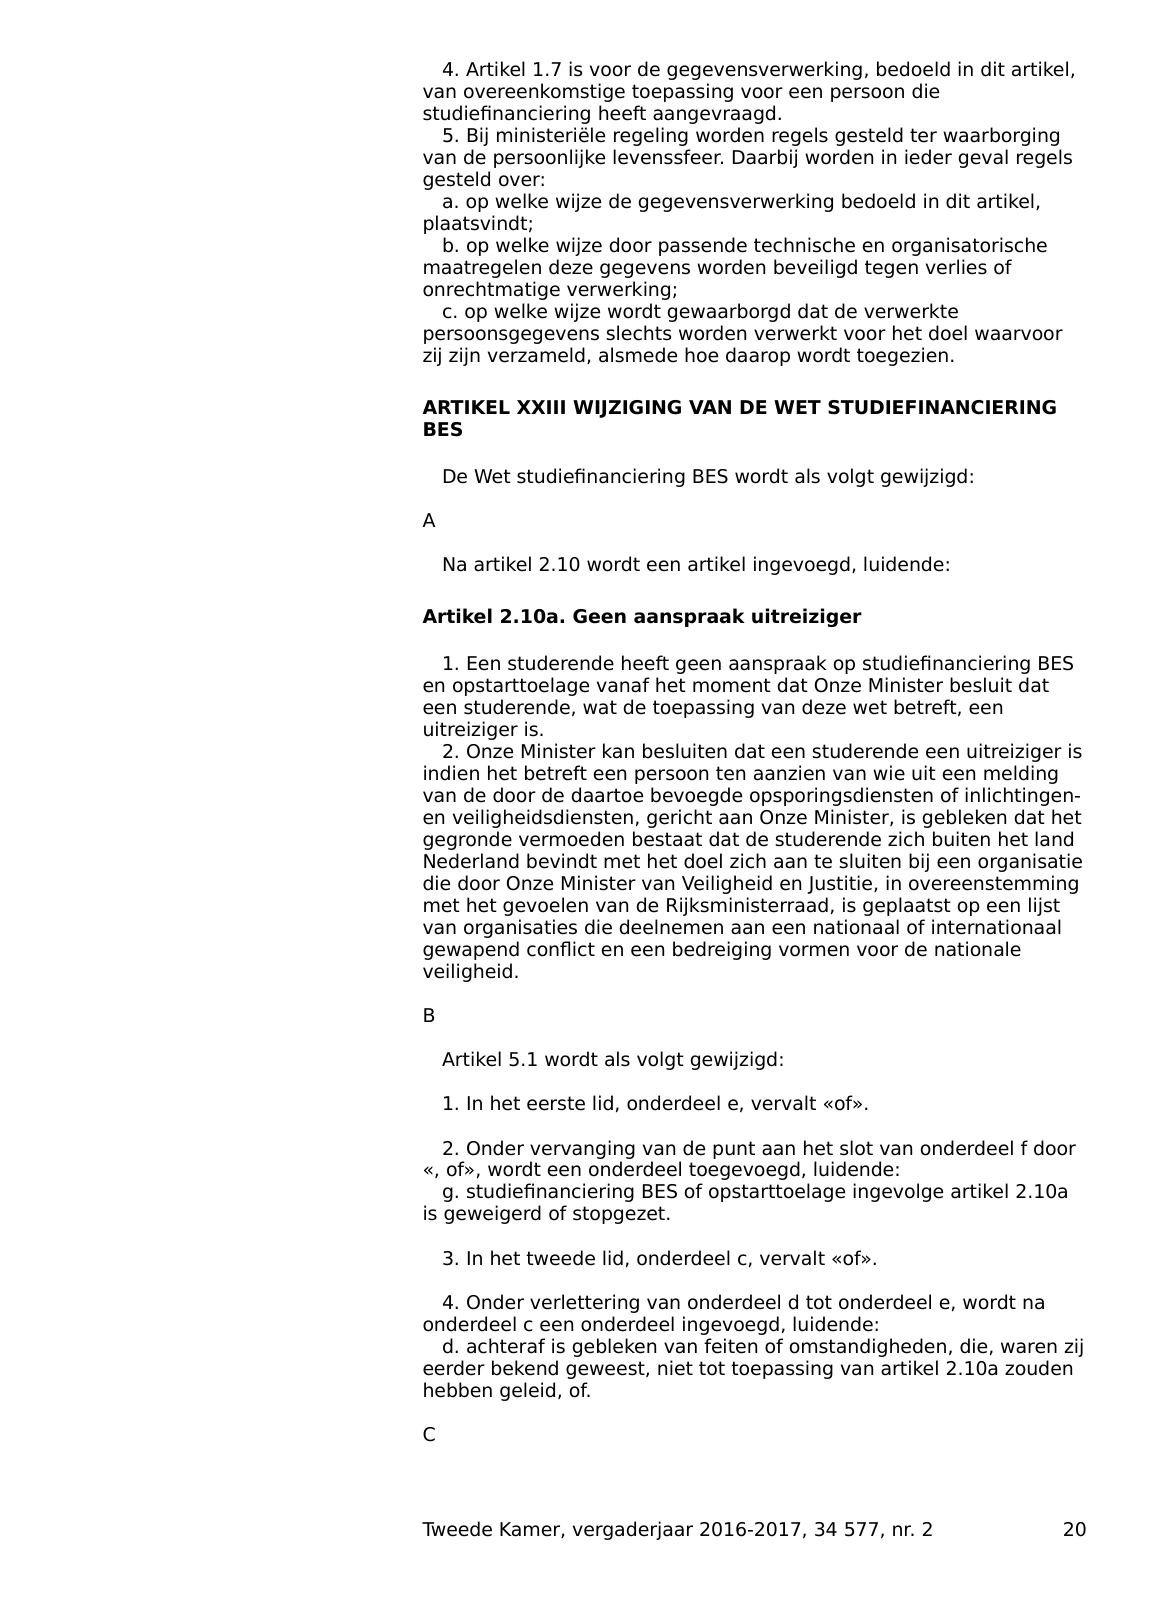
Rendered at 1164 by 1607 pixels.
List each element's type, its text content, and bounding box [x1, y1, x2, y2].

text Na artikel 2.10 wordt een artikel ingevoegd, luidende: [422, 554, 1087, 576]
text B [422, 1005, 1087, 1027]
subtitle Artikel 2.10a. Geen aanspraak uitreiziger [422, 606, 1087, 628]
text 3. In het tweede lid, onderdeel c, vervalt «of». [422, 1247, 1087, 1269]
text b. op welke wijze door passende technische en organisatorische maatregelen deze gegevens worden beveiligd tegen verlies of onrechtmatige verwerking; [422, 235, 1087, 301]
text 2. Onder vervanging van de punt aan het slot van onderdeel f door «, of», wordt een onderdeel toegevoegd, luidende: [422, 1137, 1087, 1181]
text Artikel 5.1 wordt als volgt gewijzigd: [422, 1049, 1087, 1071]
text C [422, 1424, 1087, 1446]
text d. achteraf is gebleken van feiten of omstandigheden, die, waren zij eerder bekend geweest, niet tot toepassing van artikel 2.10a zouden hebben geleid, of. [422, 1336, 1087, 1402]
text a. op welke wijze de gegevensverwerking bedoeld in dit artikel, plaatsvindt; [422, 191, 1087, 235]
text 5. Bij ministeriële regeling worden regels gesteld ter waarborging van de persoonlijke levenssfeer. Daarbij worden in ieder geval regels gesteld over: [422, 125, 1087, 191]
text g. studiefinanciering BES of opstarttoelage ingevolge artikel 2.10a is geweigerd of stopgezet. [422, 1181, 1087, 1225]
text De Wet studiefinanciering BES wordt als volgt gewijzigd: [422, 466, 1087, 488]
text A [422, 510, 1087, 532]
subtitle ARTIKEL XXIII WIJZIGING VAN DE WET STUDIEFINANCIERING BES [422, 397, 1087, 441]
text 2. Onze Minister kan besluiten dat een studerende een uitreiziger is indien het betreft een persoon ten aanzien van wie uit een melding van de door de daartoe bevoegde opsporingsdiensten of inlichtingen- en veiligheidsdiensten, gericht aan Onze Minister, is gebleken dat het gegronde vermoeden bestaat dat de studerende zich buiten het land Nederland bevindt met het doel zich aan te sluiten bij een organisatie die door Onze Minister van Veiligheid en Justitie, in overeenstemming met het gevoelen van de Rijksministerraad, is geplaatst op een lijst van organisaties die deelnemen aan een nationaal of internationaal gewapend conflict en een bedreiging vormen voor de nationale veiligheid. [422, 741, 1087, 983]
text 4. Artikel 1.7 is voor de gegevensverwerking, bedoeld in dit artikel, van overeenkomstige toepassing voor een persoon die studiefinanciering heeft aangevraagd. [422, 59, 1087, 125]
text 1. Een studerende heeft geen aanspraak op studiefinanciering BES en opstarttoelage vanaf het moment dat Onze Minister besluit dat een studerende, wat de toepassing van deze wet betreft, een uitreiziger is. [422, 653, 1087, 741]
text 1. In het eerste lid, onderdeel e, vervalt «of». [422, 1093, 1087, 1115]
text 4. Onder verlettering van onderdeel d tot onderdeel e, wordt na onderdeel c een onderdeel ingevoegd, luidende: [422, 1292, 1087, 1336]
text c. op welke wijze wordt gewaarborgd dat de verwerkte persoonsgegevens slechts worden verwerkt voor het doel waarvoor zij zijn verzameld, alsmede hoe daarop wordt toegezien. [422, 301, 1087, 367]
